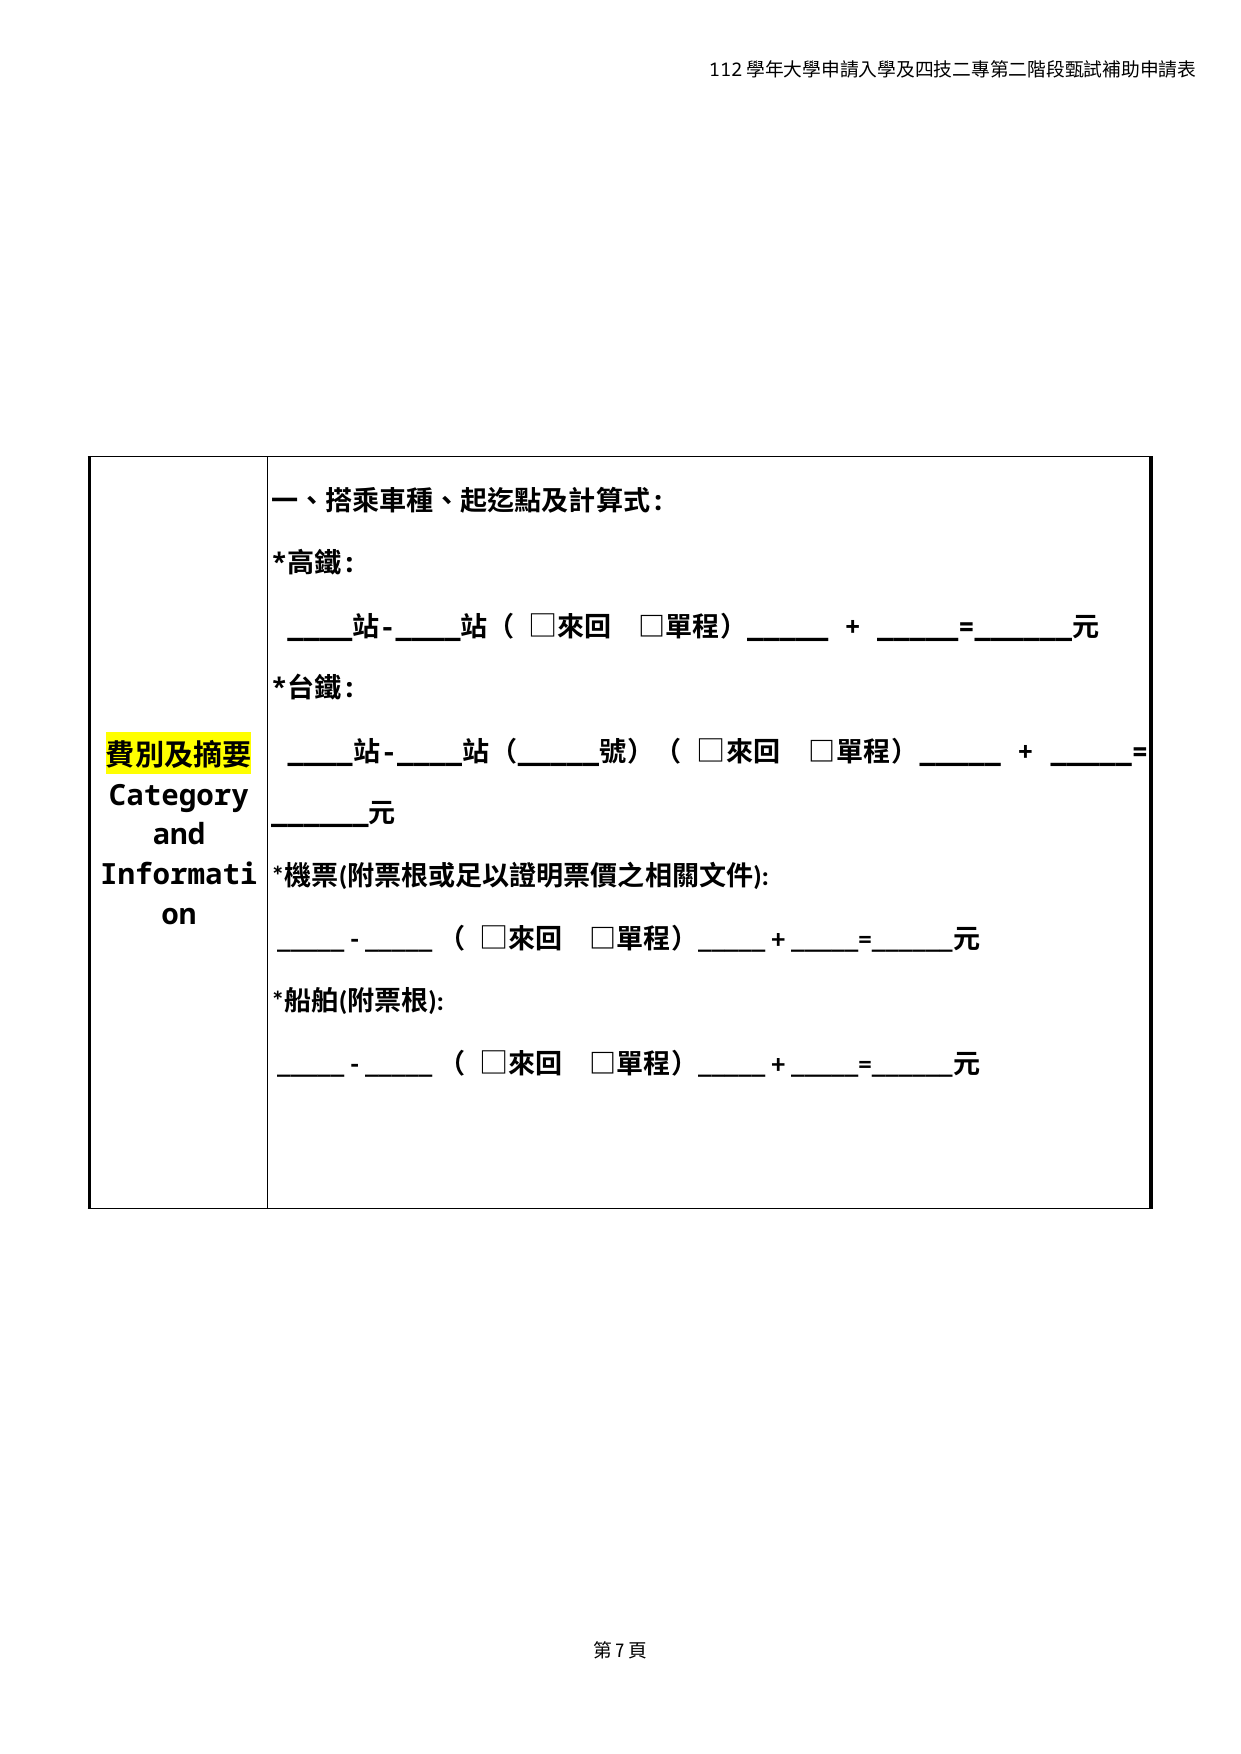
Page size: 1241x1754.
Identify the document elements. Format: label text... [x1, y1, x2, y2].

table_cell 一、搭乘車種、起迄點及計算式: *高鐵: ____站-____站（ □來回 □單程）_____ + _____=______元 *台鐵: ____站-____站（_____號）（ □來回 □單程）_____ + _____=______元 *機票(附票根或足以證明票價之相關文件): _____ - _____ （ □來回 □單程）_____ + _____=______元 *船舶(附票根): _____ - _____ （ □來回 □單程）_____ + _____=______元 [268, 457, 1149, 1207]
table_cell 費別及摘要 Category and Information [91, 457, 267, 1207]
